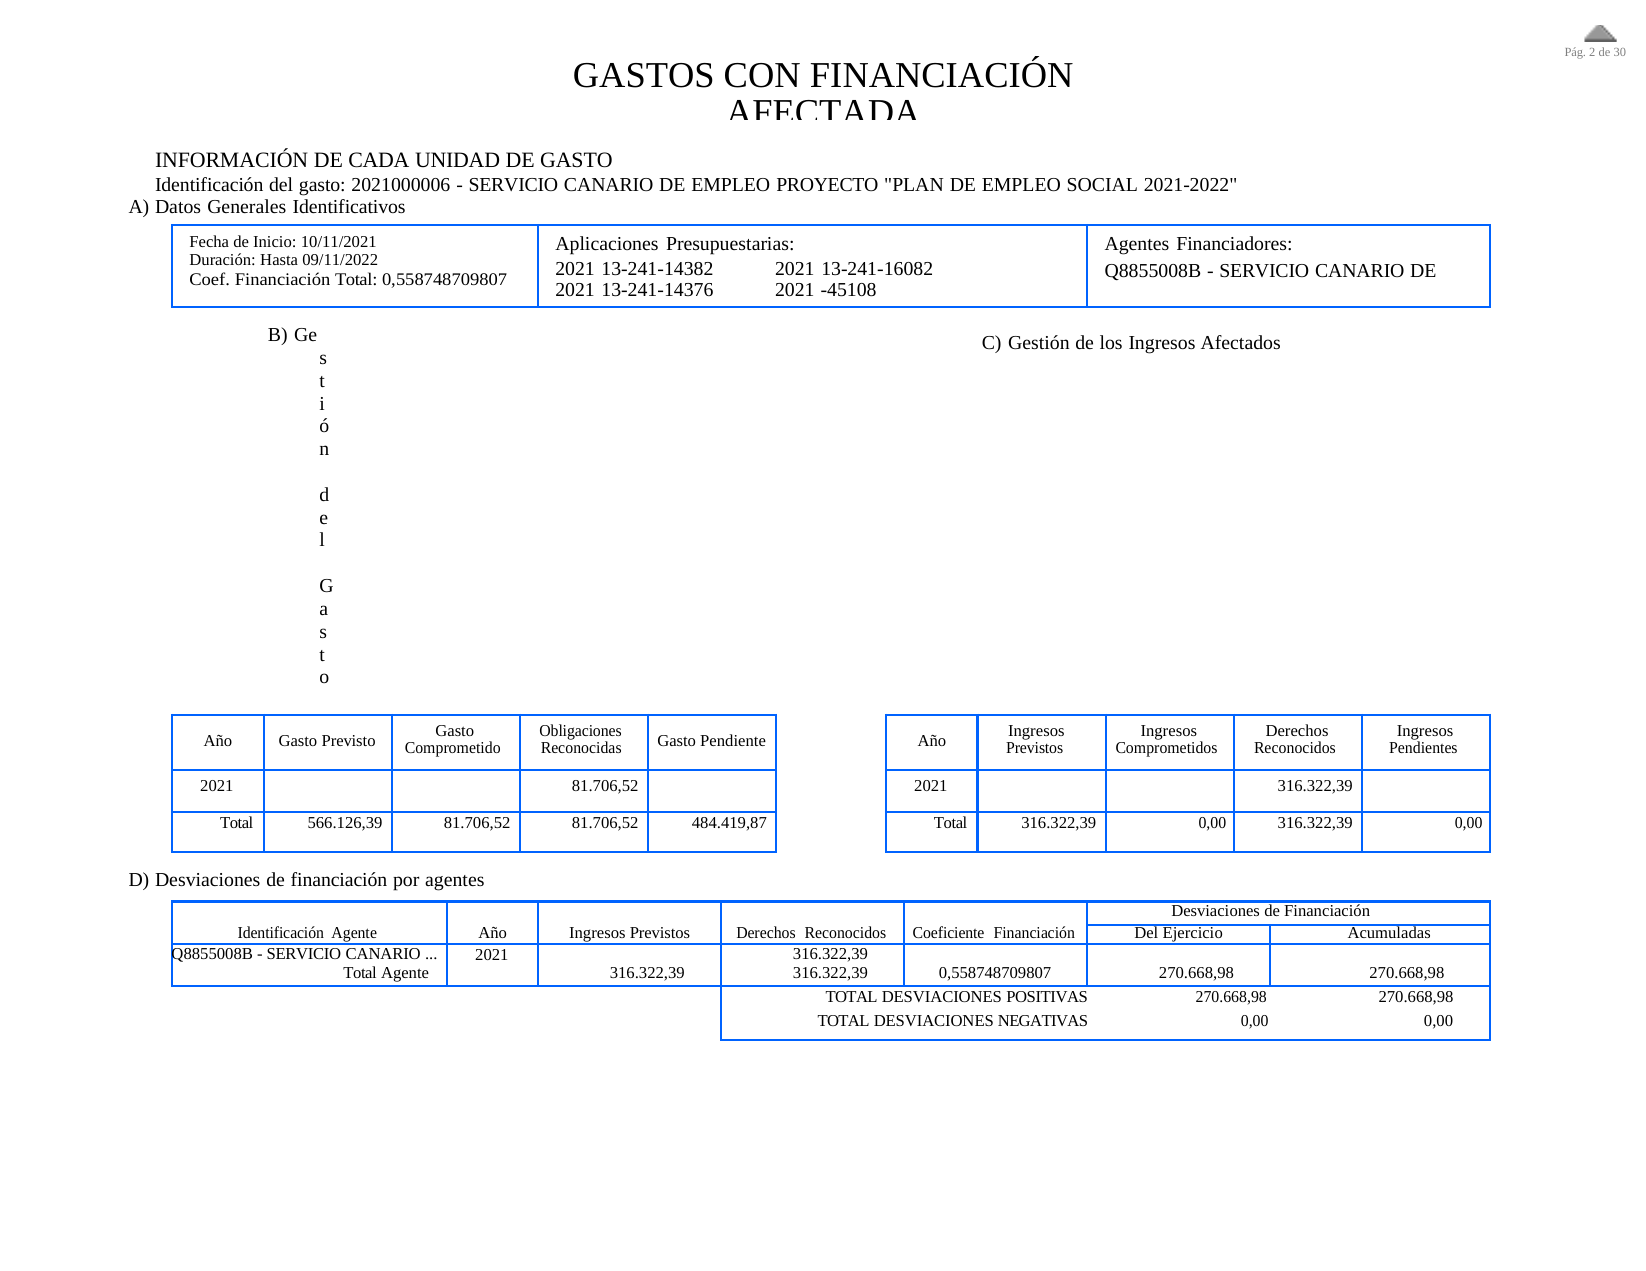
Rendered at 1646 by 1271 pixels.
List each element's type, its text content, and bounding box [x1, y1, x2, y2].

table_cell Total [173, 813, 263, 851]
table_header Ingresos Comprometidos [1107, 716, 1233, 768]
table_header Año [448, 903, 537, 942]
table_cell [649, 771, 775, 811]
table_header Desviaciones de Financiación [1088, 903, 1489, 924]
table_cell [172, 987, 720, 1039]
table_header Fecha de Inicio: 10/11/2021 Duración: Hasta 09/11/2022 Coef. Financiación Total: 0,558748709807 [173, 226, 537, 306]
table_cell [1107, 771, 1233, 811]
table_cell 0,558748709807 [905, 945, 1086, 984]
table_header Ingresos Pendientes [1363, 716, 1489, 768]
table_header Año [173, 716, 263, 768]
table_cell [393, 771, 519, 811]
table_cell 270.668,98 [1271, 945, 1489, 984]
table_cell 81.706,52 [393, 813, 519, 851]
table_cell 566.126,39 [265, 813, 391, 851]
table_cell 0,00 [1363, 813, 1489, 851]
table_cell 2021 [173, 771, 263, 811]
table_cell Q8855008B - SERVICIO CANARIO ... Total Agente [173, 945, 446, 984]
table_cell 81.706,52 [521, 771, 647, 811]
table_cell 0,00 [1107, 813, 1233, 851]
list Gestión del Gasto [268, 323, 324, 688]
table_header Gasto Pendiente [649, 716, 775, 768]
table_header Derechos Reconocidos [1235, 716, 1361, 768]
table_cell Total [887, 813, 976, 851]
table_cell TOTAL DESVIACIONES POSITIVAS 270.668,98 270.668,98 TOTAL DESVIACIONES NEGATIVAS 0,00 0,00 [722, 987, 1489, 1039]
table_cell Del Ejercicio [1088, 926, 1269, 942]
table_header Ingresos Previstos [979, 716, 1105, 768]
list Datos Generales Identificativos [128, 196, 1637, 218]
table_cell Acumuladas [1271, 926, 1489, 942]
picture [1583, 25, 1617, 42]
list Desviaciones de financiación por agentes [128, 868, 1637, 891]
table_cell 484.419,87 [649, 813, 775, 851]
table_header Coeficiente Financiación [905, 903, 1086, 942]
table_cell 316.322,39 316.322,39 [722, 945, 903, 984]
table_cell 2021 [448, 945, 537, 984]
table_cell [1363, 771, 1489, 811]
table_cell 316.322,39 [1235, 813, 1361, 851]
text Identificación del gasto: 2021000006 - SERVICIO CANARIO DE EMPLEO PROYECTO "PLAN DE EMPLEO SOCIAL 2021-2022" [155, 173, 1637, 196]
table_cell [979, 771, 1105, 811]
table_cell 316.322,39 [539, 945, 720, 984]
table_header Derechos Reconocidos [722, 903, 903, 942]
table_header Ingresos Previstos [539, 903, 720, 942]
list Gestión de los Ingresos Afectados [982, 331, 1637, 354]
table_cell 316.322,39 [979, 813, 1105, 851]
subtitle INFORMACIÓN DE CADA UNIDAD DE GASTO [155, 147, 1637, 172]
table_header Gasto Previsto [265, 716, 391, 768]
table_header Año [887, 716, 976, 768]
table_cell 2021 [887, 771, 976, 811]
table_header Agentes Financiadores: Q8855008B - SERVICIO CANARIO DE [1088, 226, 1489, 306]
table_header Aplicaciones Presupuestarias: 2021 13-241-14382 2021 13-241-16082 2021 13-241-14376 2021 -45108 [539, 226, 1086, 306]
table_cell 270.668,98 [1088, 945, 1269, 984]
table_header Identificación Agente [173, 903, 446, 942]
table_header Obligaciones Reconocidas [521, 716, 647, 768]
table_header Gasto Comprometido [393, 716, 519, 768]
table_cell 316.322,39 [1235, 771, 1361, 811]
table_cell 81.706,52 [521, 813, 647, 851]
table_cell [265, 771, 391, 811]
